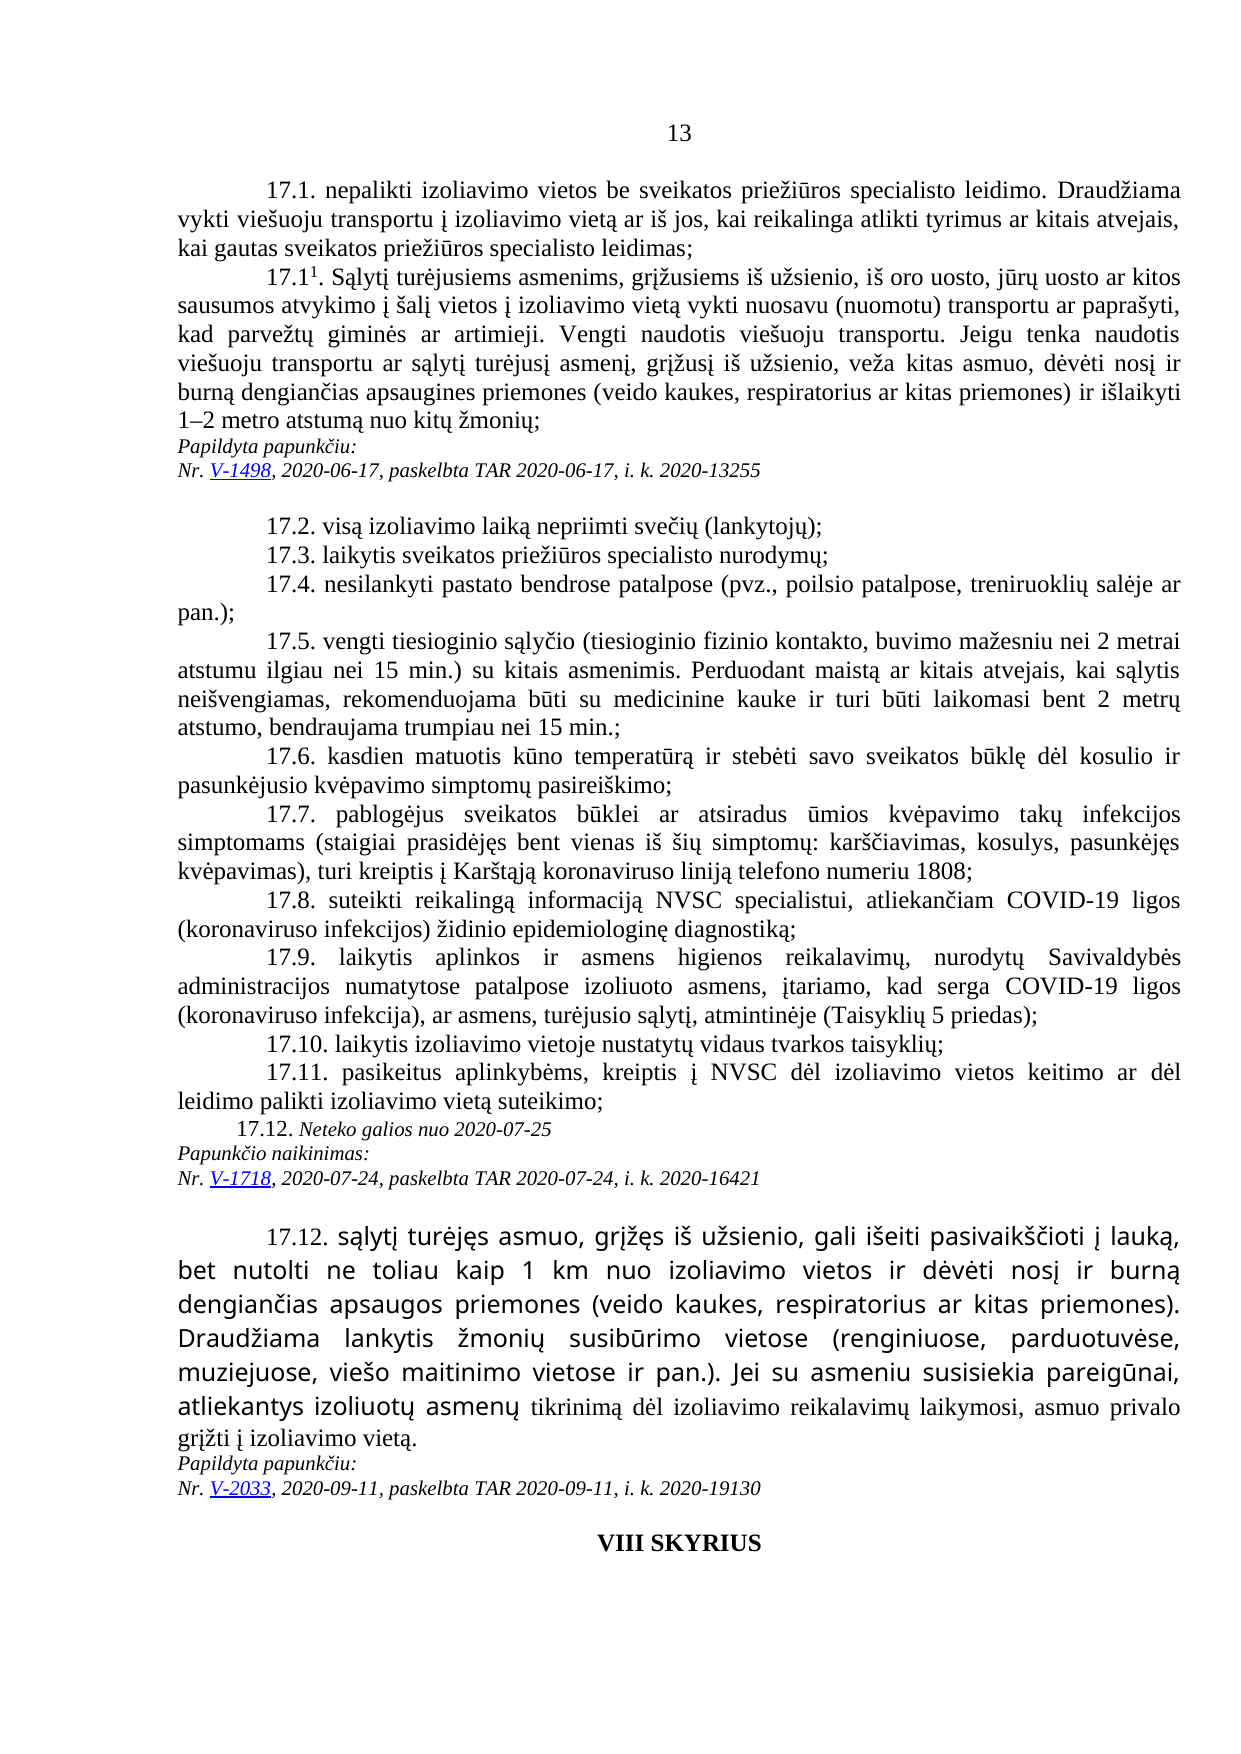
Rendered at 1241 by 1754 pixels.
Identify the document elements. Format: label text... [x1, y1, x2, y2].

text Papunkčio naikinimas: [177, 1141, 1181, 1165]
text 17.11. pasikeitus aplinkybėms, kreiptis į NVSC dėl izoliavimo vietos keitimo ar dėl leidimo palikti izoliavimo vietą suteikimo; [177, 1057, 1181, 1115]
text Nr. V-1718, 2020-07-24, paskelbta TAR 2020-07-24, i. k. 2020-16421 [177, 1165, 1181, 1189]
text 17.9. laikytis aplinkos ir asmens higienos reikalavimų, nurodytų Savivaldybės administracijos numatytose patalpose izoliuoto asmens, įtariamo, kad serga COVID-19 ligos (koronaviruso infekcija), ar asmens, turėjusio sąlytį, atmintinėje (Taisyklių 5 priedas); [177, 942, 1181, 1029]
text 17.8. suteikti reikalingą informaciją NVSC specialistui, atliekančiam COVID-19 ligos (koronaviruso infekcijos) židinio epidemiologinę diagnostiką; [177, 885, 1181, 942]
text 17.7. pablogėjus sveikatos būklei ar atsiradus ūmios kvėpavimo takų infekcijos simptomams (staigiai prasidėjęs bent vienas iš šių simptomų: karščiavimas, kosulys, pasunkėjęs kvėpavimas), turi kreiptis į Karštąją koronaviruso liniją telefono numeriu 1808; [177, 799, 1181, 885]
text VIII skyrius [177, 1528, 1181, 1557]
text 17.12. sąlytį turėjęs asmuo, grįžęs iš užsienio, gali išeiti pasivaikščioti į lauką, bet nutolti ne toliau kaip 1 km nuo izoliavimo vietos ir dėvėti nosį ir burną dengiančias apsaugos priemones (veido kaukes, respiratorius ar kitas priemones). Draudžiama lankytis žmonių susibūrimo vietose (renginiuose, parduotuvėse, muziejuose, viešo maitinimo vietose ir pan.). Jei su asmeniu susisiekia pareigūnai, atliekantys izoliuotų asmenų tikrinimą dėl izoliavimo reikalavimų laikymosi, asmuo privalo grįžti į izoliavimo vietą. [177, 1218, 1181, 1451]
text 17.5. vengti tiesioginio sąlyčio (tiesioginio fizinio kontakto, buvimo mažesniu nei 2 metrai atstumu ilgiau nei 15 min.) su kitais asmenimis. Perduodant maistą ar kitais atvejais, kai sąlytis neišvengiamas, rekomenduojama būti su medicinine kauke ir turi būti laikomasi bent 2 metrų atstumo, bendraujama trumpiau nei 15 min.; [177, 626, 1181, 741]
text 17.6. kasdien matuotis kūno temperatūrą ir stebėti savo sveikatos būklę dėl kosulio ir pasunkėjusio kvėpavimo simptomų pasireiškimo; [177, 741, 1181, 799]
text Nr. V-2033, 2020-09-11, paskelbta TAR 2020-09-11, i. k. 2020-19130 [177, 1475, 1181, 1499]
text 17.10. laikytis izoliavimo vietoje nustatytų vidaus tvarkos taisyklių; [177, 1029, 1181, 1057]
text 17.1. nepalikti izoliavimo vietos be sveikatos priežiūros specialisto leidimo. Draudžiama vykti viešuoju transportu į izoliavimo vietą ar iš jos, kai reikalinga atlikti tyrimus ar kitais atvejais, kai gautas sveikatos priežiūros specialisto leidimas; [177, 176, 1181, 262]
text 17.3. laikytis sveikatos priežiūros specialisto nurodymų; [177, 540, 1181, 569]
text 17.12. Neteko galios nuo 2020-07-25 [177, 1115, 1181, 1141]
text Papildyta papunkčiu: [177, 434, 1181, 458]
text Papildyta papunkčiu: [177, 1451, 1181, 1475]
text 17.2. visą izoliavimo laiką nepriimti svečių (lankytojų); [177, 511, 1181, 540]
text Nr. V-1498, 2020-06-17, paskelbta TAR 2020-06-17, i. k. 2020-13255 [177, 458, 1181, 482]
text 17.11. Sąlytį turėjusiems asmenims, grįžusiems iš užsienio, iš oro uosto, jūrų uosto ar kitos sausumos atvykimo į šalį vietos į izoliavimo vietą vykti nuosavu (nuomotu) transportu ar paprašyti, kad parvežtų giminės ar artimieji. Vengti naudotis viešuoju transportu. Jeigu tenka naudotis viešuoju transportu ar sąlytį turėjusį asmenį, grįžusį iš užsienio, veža kitas asmuo, dėvėti nosį ir burną dengiančias apsaugines priemones (veido kaukes, respiratorius ar kitas priemones) ir išlaikyti 1–2 metro atstumą nuo kitų žmonių; [177, 262, 1181, 434]
text 17.4. nesilankyti pastato bendrose patalpose (pvz., poilsio patalpose, treniruoklių salėje ar pan.); [177, 569, 1181, 626]
